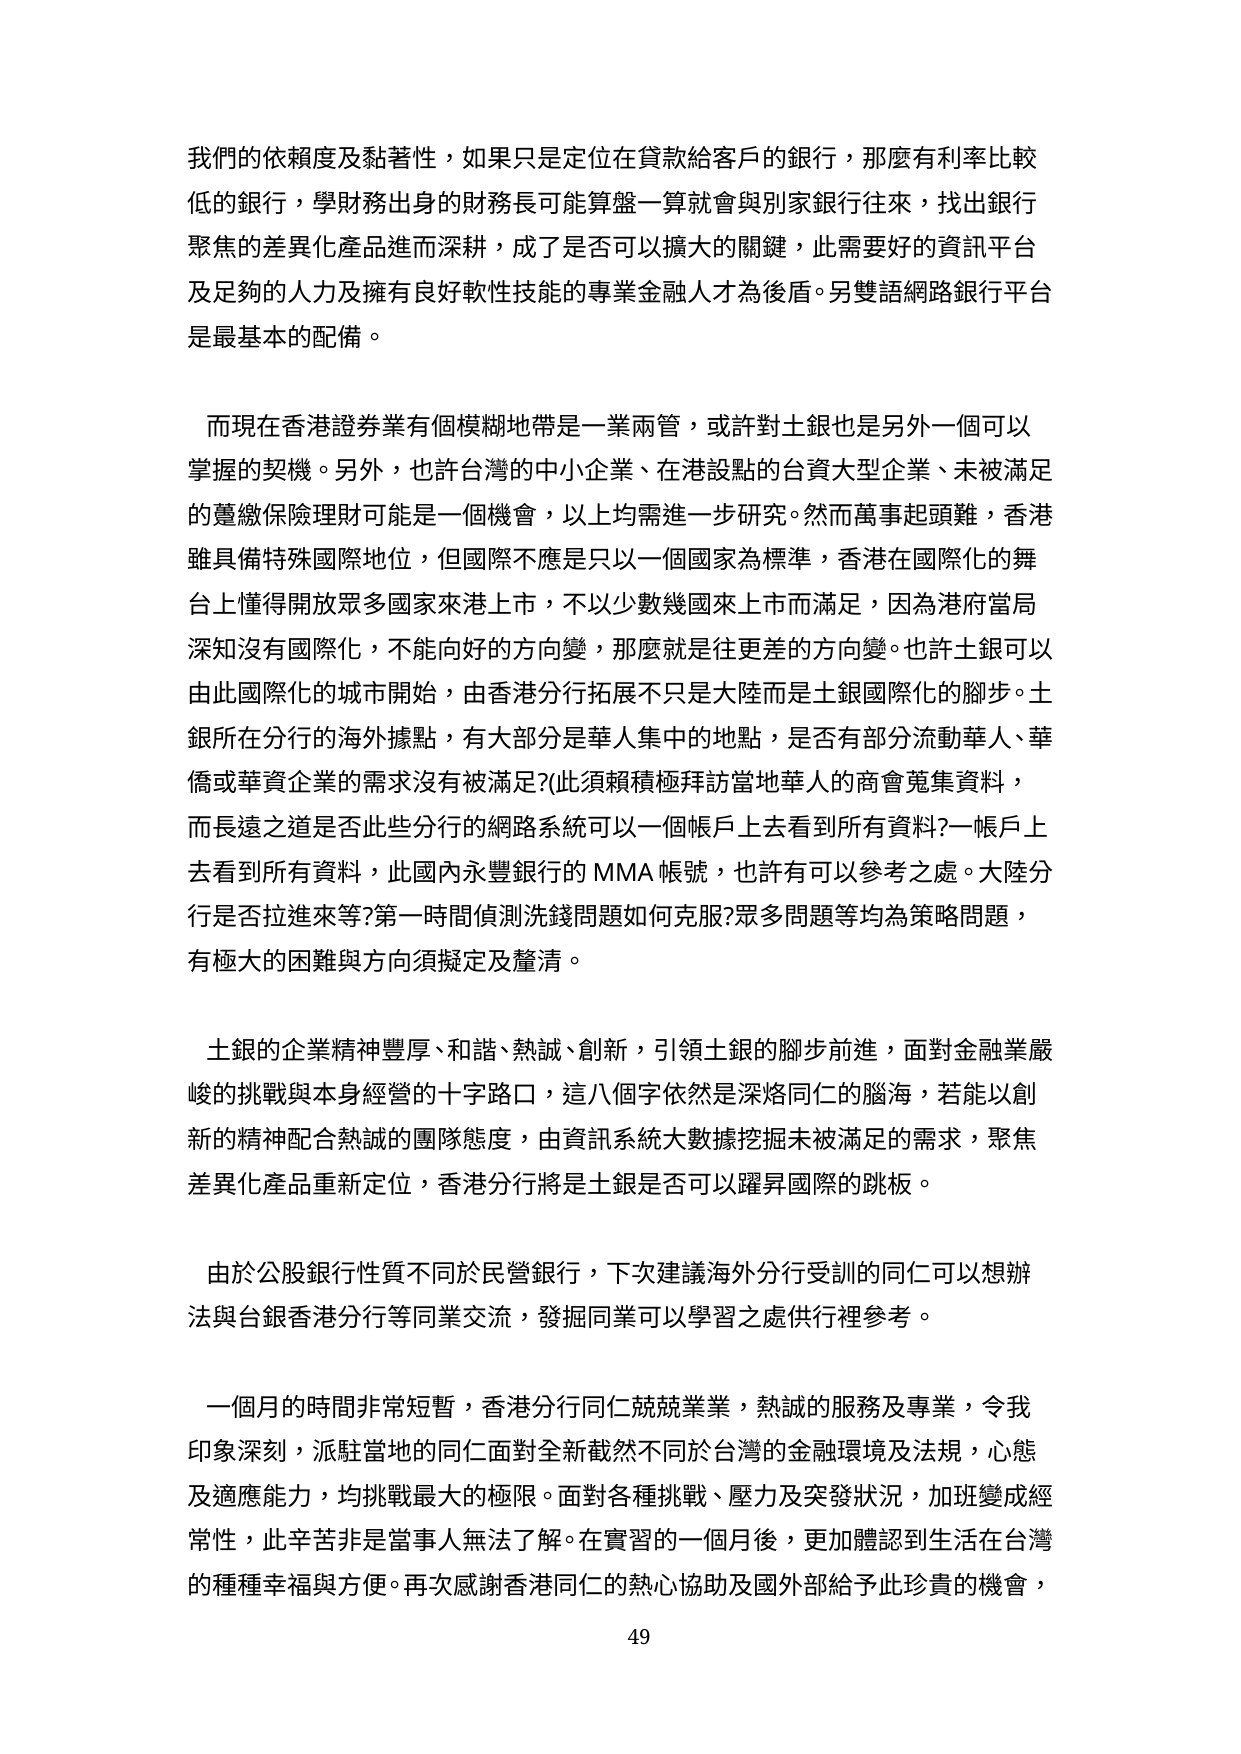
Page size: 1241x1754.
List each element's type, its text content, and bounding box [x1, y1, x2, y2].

text 一個月的時間非常短暫，香港分行同仁兢兢業業，熱誠的服務及專業，令我印象深刻，派駐當地的同仁面對全新截然不同於台灣的金融環境及法規，心態及適應能力，均挑戰最大的極限。面對各種挑戰、壓力及突發狀況，加班變成經常性，此辛苦非是當事人無法了解。在實習的一個月後，更加體認到生活在台灣的種種幸福與方便。再次感謝香港同仁的熱心協助及國外部給予此珍貴的機會， [187, 1383, 1053, 1606]
text 土銀的企業精神豐厚、和諧、熱誠、創新，引領土銀的腳步前進，面對金融業嚴峻的挑戰與本身經營的十字路口，這八個字依然是深烙同仁的腦海，若能以創新的精神配合熱誠的團隊態度，由資訊系統大數據挖掘未被滿足的需求，聚焦差異化產品重新定位，香港分行將是土銀是否可以躍昇國際的跳板。 [187, 1026, 1053, 1204]
text 由於公股銀行性質不同於民營銀行，下次建議海外分行受訓的同仁可以想辦法與台銀香港分行等同業交流，發掘同業可以學習之處供行裡參考。 [187, 1249, 1053, 1338]
text 我們的依賴度及黏著性，如果只是定位在貸款給客戶的銀行，那麼有利率比較低的銀行，學財務出身的財務長可能算盤一算就會與別家銀行往來，找出銀行聚焦的差異化產品進而深耕，成了是否可以擴大的關鍵，此需要好的資訊平台及足夠的人力及擁有良好軟性技能的專業金融人才為後盾。另雙語網路銀行平台是最基本的配備。 [187, 134, 1053, 357]
text 而現在香港證券業有個模糊地帶是一業兩管，或許對土銀也是另外一個可以掌握的契機。另外，也許台灣的中小企業、在港設點的台資大型企業、未被滿足的躉繳保險理財可能是一個機會，以上均需進一步研究。然而萬事起頭難，香港雖具備特殊國際地位，但國際不應是只以一個國家為標準，香港在國際化的舞台上懂得開放眾多國家來港上市，不以少數幾國來上市而滿足，因為港府當局深知沒有國際化，不能向好的方向變，那麼就是往更差的方向變。也許土銀可以由此國際化的城市開始，由香港分行拓展不只是大陸而是土銀國際化的腳步。土銀所在分行的海外據點，有大部分是華人集中的地點，是否有部分流動華人、華僑或華資企業的需求沒有被滿足?(此須賴積極拜訪當地華人的商會蒐集資料，而長遠之道是否此些分行的網路系統可以一個帳戶上去看到所有資料?一帳戶上去看到所有資料，此國內永豐銀行的MMA帳號，也許有可以參考之處。大陸分行是否拉進來等?第一時間偵測洗錢問題如何克服?眾多問題等均為策略問題，有極大的困難與方向須擬定及釐清。 [187, 402, 1053, 982]
